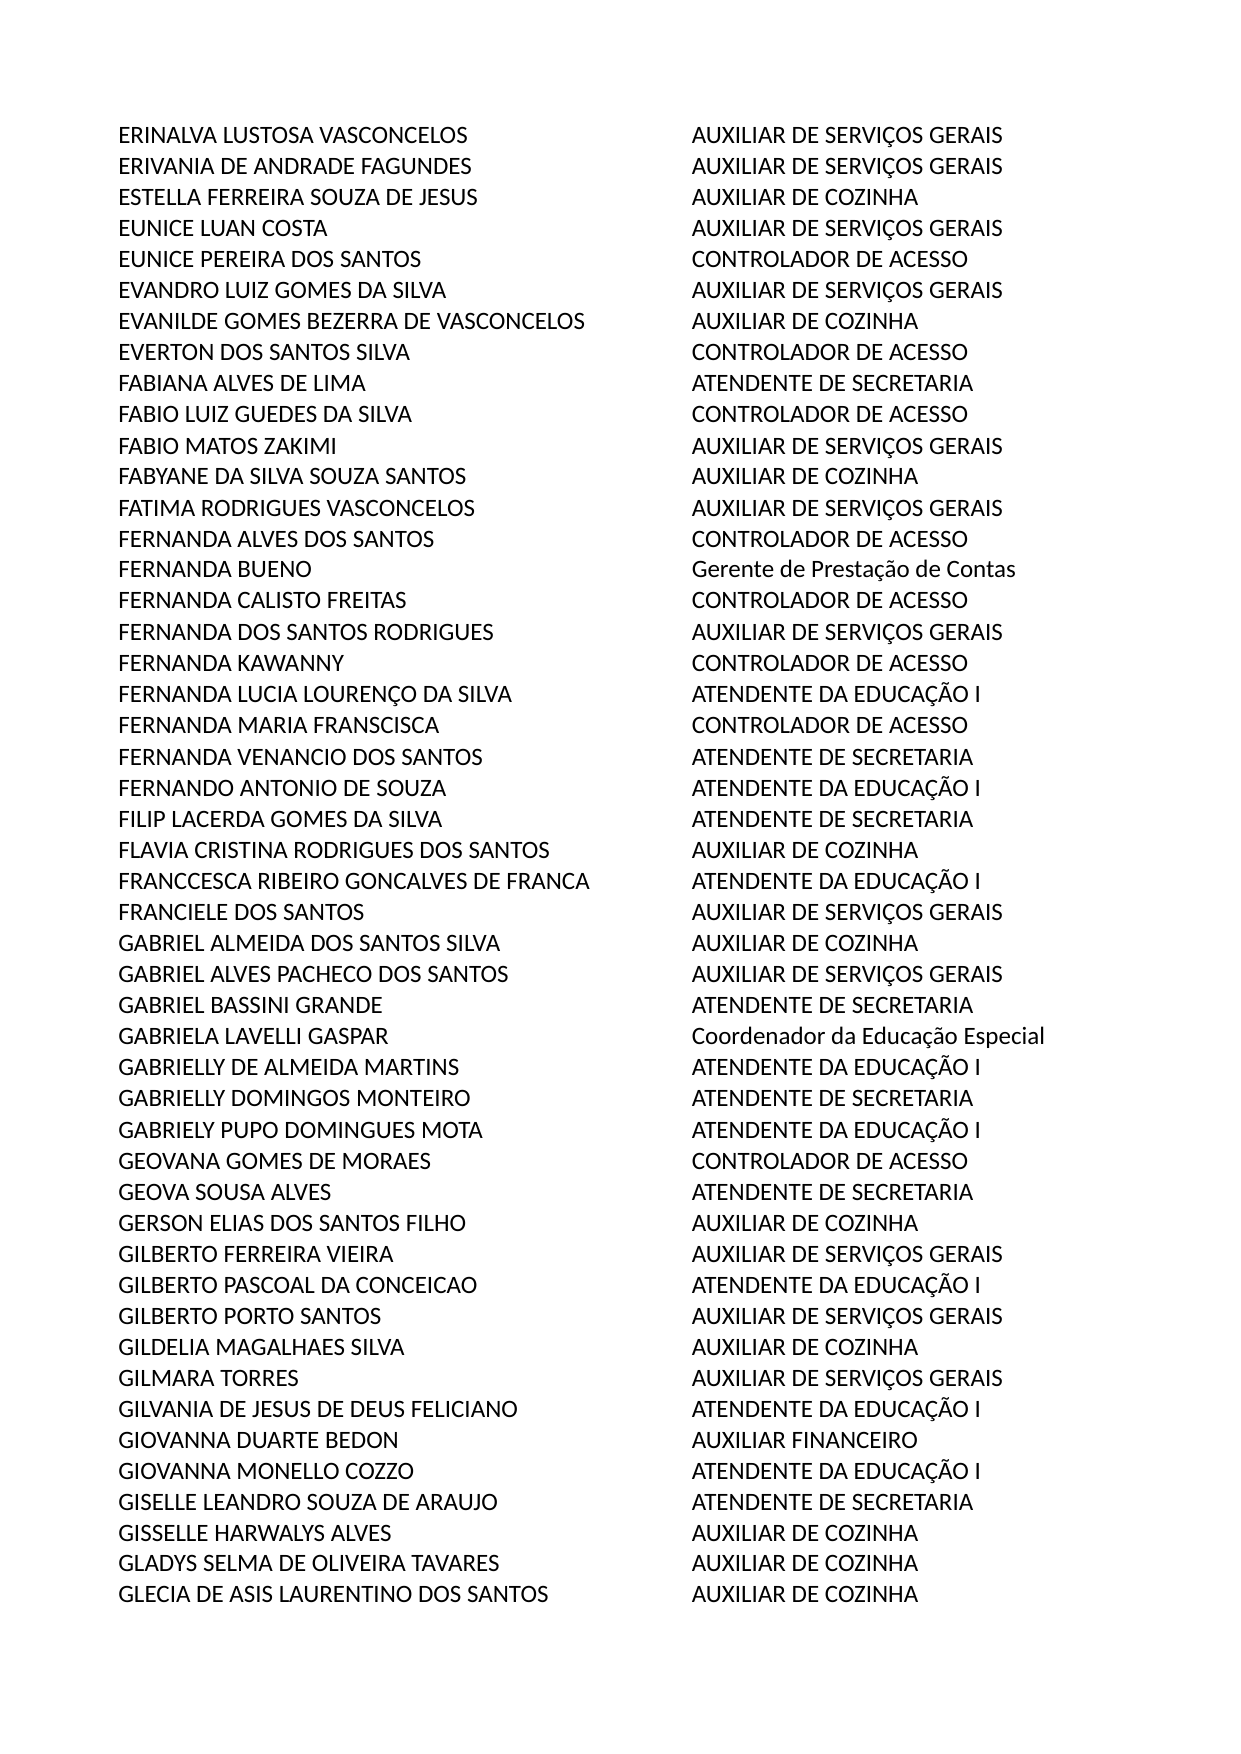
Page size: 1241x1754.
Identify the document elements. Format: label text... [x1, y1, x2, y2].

table_cell CLT [1194, 1578, 1240, 1609]
table_cell GABRIELLY DE ALMEIDA MARTINS [115, 1051, 688, 1082]
table_cell FABIO MATOS ZAKIMI [115, 429, 688, 460]
table_cell ATENDENTE DE SECRETARIA [689, 803, 1193, 834]
table_cell GILMARA TORRES [115, 1362, 688, 1393]
table_cell CLT [1194, 615, 1240, 646]
table_cell ATENDENTE DA EDUCAÇÃO I [689, 1393, 1193, 1424]
table_cell GILBERTO FERREIRA VIEIRA [115, 1237, 688, 1268]
table_cell AUXILIAR DE SERVIÇOS GERAIS [689, 615, 1193, 646]
table_cell AUXILIAR DE SERVIÇOS GERAIS [689, 491, 1193, 522]
table_cell FABIO LUIZ GUEDES DA SILVA [115, 398, 688, 429]
table_cell GEOVA SOUSA ALVES [115, 1176, 688, 1207]
table_cell Coordenador da Educação Especial [689, 1020, 1193, 1051]
table_cell AUXILIAR DE SERVIÇOS GERAIS [689, 429, 1193, 460]
table_cell CLT [1194, 1113, 1240, 1144]
table_cell FERNANDA KAWANNY [115, 646, 688, 678]
table_cell CLT [1194, 367, 1240, 398]
table_cell CLT [1194, 584, 1240, 615]
table_cell CLT [1194, 646, 1240, 678]
table_cell CLT [1194, 274, 1240, 305]
table_cell CLT [1194, 1424, 1240, 1454]
table_cell CONTROLADOR DE ACESSO [689, 584, 1193, 615]
table_cell CLT [1194, 1548, 1240, 1578]
table_cell FERNANDO ANTONIO DE SOUZA [115, 771, 688, 803]
table_cell GABRIELY PUPO DOMINGUES MOTA [115, 1113, 688, 1144]
table_cell CLT [1194, 989, 1240, 1020]
table_cell EVANDRO LUIZ GOMES DA SILVA [115, 274, 688, 305]
table_cell GABRIELLY DOMINGOS MONTEIRO [115, 1082, 688, 1113]
table_cell FILIP LACERDA GOMES DA SILVA [115, 803, 688, 834]
table_cell CLT [1194, 865, 1240, 896]
table_cell CLT [1194, 429, 1240, 460]
table_cell GIOVANNA DUARTE BEDON [115, 1424, 688, 1454]
table_cell FATIMA RODRIGUES VASCONCELOS [115, 491, 688, 522]
table_cell AUXILIAR FINANCEIRO [689, 1424, 1193, 1454]
table_cell Gerente de Prestação de Contas [689, 554, 1193, 584]
table_cell CLT [1194, 1300, 1240, 1331]
table_cell CONTROLADOR DE ACESSO [689, 398, 1193, 429]
table_cell GISELLE LEANDRO SOUZA DE ARAUJO [115, 1486, 688, 1517]
table_cell GEOVANA GOMES DE MORAES [115, 1144, 688, 1176]
table_cell FRANCCESCA RIBEIRO GONCALVES DE FRANCA [115, 865, 688, 896]
table_cell CLT [1194, 1144, 1240, 1176]
table_cell FERNANDA CALISTO FREITAS [115, 584, 688, 615]
table_cell CLT [1194, 491, 1240, 522]
table_cell CLT [1194, 709, 1240, 740]
table_cell CLT [1194, 181, 1240, 211]
table_cell GABRIEL ALVES PACHECO DOS SANTOS [115, 958, 688, 989]
table_cell AUXILIAR DE COZINHA [689, 460, 1193, 491]
table_cell CONTROLADOR DE ACESSO [689, 522, 1193, 553]
table_cell FERNANDA DOS SANTOS RODRIGUES [115, 615, 688, 646]
table_cell GLECIA DE ASIS LAURENTINO DOS SANTOS [115, 1578, 688, 1609]
table_cell AUXILIAR DE COZINHA [689, 181, 1193, 211]
table_cell ATENDENTE DE SECRETARIA [689, 740, 1193, 771]
table_cell CLT [1194, 1237, 1240, 1268]
table_cell AUXILIAR DE SERVIÇOS GERAIS [689, 1237, 1193, 1268]
table_cell CLT [1194, 1207, 1240, 1237]
table_cell FERNANDA BUENO [115, 554, 688, 584]
table_cell AUXILIAR DE SERVIÇOS GERAIS [689, 896, 1193, 927]
table_cell CONTROLADOR DE ACESSO [689, 243, 1193, 274]
table_cell AUXILIAR DE COZINHA [689, 1207, 1193, 1237]
table_cell CLT [1194, 460, 1240, 491]
table_cell GILBERTO PORTO SANTOS [115, 1300, 688, 1331]
table_cell GABRIEL ALMEIDA DOS SANTOS SILVA [115, 927, 688, 957]
table_cell GLADYS SELMA DE OLIVEIRA TAVARES [115, 1548, 688, 1578]
table_cell CLT [1194, 522, 1240, 553]
table_cell CLT [1194, 1020, 1240, 1051]
table_cell CLT [1194, 958, 1240, 989]
table_cell ATENDENTE DA EDUCAÇÃO I [689, 865, 1193, 896]
table_cell ATENDENTE DE SECRETARIA [689, 989, 1193, 1020]
table_cell AUXILIAR DE SERVIÇOS GERAIS [689, 211, 1193, 242]
table_cell CLT [1194, 678, 1240, 709]
table_cell AUXILIAR DE COZINHA [689, 1517, 1193, 1548]
table_cell FERNANDA LUCIA LOURENÇO DA SILVA [115, 678, 688, 709]
table_cell AUXILIAR DE SERVIÇOS GERAIS [689, 149, 1193, 181]
table_cell AUXILIAR DE SERVIÇOS GERAIS [689, 274, 1193, 305]
table_cell ERINALVA LUSTOSA VASCONCELOS [115, 118, 688, 149]
table_cell GILVANIA DE JESUS DE DEUS FELICIANO [115, 1393, 688, 1424]
table_cell CLT [1194, 118, 1240, 149]
table_cell CLT [1194, 740, 1240, 771]
table_cell ATENDENTE DA EDUCAÇÃO I [689, 1455, 1193, 1486]
table_cell EUNICE PEREIRA DOS SANTOS [115, 243, 688, 274]
table_cell FERNANDA VENANCIO DOS SANTOS [115, 740, 688, 771]
table_cell CLT [1194, 211, 1240, 242]
table_cell CONTROLADOR DE ACESSO [689, 335, 1193, 367]
table_cell FRANCIELE DOS SANTOS [115, 896, 688, 927]
table_cell CLT [1194, 305, 1240, 335]
table_cell CLT [1194, 1362, 1240, 1393]
table_cell CLT [1194, 1176, 1240, 1207]
table_cell CLT [1194, 803, 1240, 834]
table_cell ATENDENTE DA EDUCAÇÃO I [689, 1113, 1193, 1144]
table_cell ATENDENTE DE SECRETARIA [689, 1176, 1193, 1207]
table_cell CLT [1194, 1455, 1240, 1486]
table_cell CLT [1194, 771, 1240, 803]
table_cell AUXILIAR DE COZINHA [689, 927, 1193, 957]
table_cell GERSON ELIAS DOS SANTOS FILHO [115, 1207, 688, 1237]
table_cell CLT [1194, 1486, 1240, 1517]
table_cell AUXILIAR DE SERVIÇOS GERAIS [689, 1362, 1193, 1393]
table_cell CLT [1194, 927, 1240, 957]
table_cell CLT [1194, 149, 1240, 181]
table_cell AUXILIAR DE COZINHA [689, 305, 1193, 335]
table_cell CLT [1194, 1051, 1240, 1082]
table_cell GILDELIA MAGALHAES SILVA [115, 1331, 688, 1362]
table_cell FABYANE DA SILVA SOUZA SANTOS [115, 460, 688, 491]
table_cell CLT [1194, 1269, 1240, 1300]
table_cell CLT [1194, 398, 1240, 429]
table_cell AUXILIAR DE COZINHA [689, 834, 1193, 864]
table_cell AUXILIAR DE SERVIÇOS GERAIS [689, 958, 1193, 989]
table_cell AUXILIAR DE COZINHA [689, 1548, 1193, 1578]
table_cell CLT [1194, 896, 1240, 927]
table_cell ESTELLA FERREIRA SOUZA DE JESUS [115, 181, 688, 211]
table_cell CLT [1194, 1082, 1240, 1113]
table_cell GILBERTO PASCOAL DA CONCEICAO [115, 1269, 688, 1300]
table_cell GISSELLE HARWALYS ALVES [115, 1517, 688, 1548]
table_cell AUXILIAR DE SERVIÇOS GERAIS [689, 118, 1193, 149]
table_cell AUXILIAR DE SERVIÇOS GERAIS [689, 1300, 1193, 1331]
table_cell CONTROLADOR DE ACESSO [689, 1144, 1193, 1176]
table_cell EUNICE LUAN COSTA [115, 211, 688, 242]
table_cell FABIANA ALVES DE LIMA [115, 367, 688, 398]
table_cell CLT [1194, 1517, 1240, 1548]
table_cell CONTROLADOR DE ACESSO [689, 709, 1193, 740]
table_cell CLT [1194, 1393, 1240, 1424]
table_cell GABRIEL BASSINI GRANDE [115, 989, 688, 1020]
table_cell ATENDENTE DE SECRETARIA [689, 367, 1193, 398]
table_cell ATENDENTE DE SECRETARIA [689, 1486, 1193, 1517]
table_cell GIOVANNA MONELLO COZZO [115, 1455, 688, 1486]
table_cell CLT [1194, 335, 1240, 367]
table_cell EVERTON DOS SANTOS SILVA [115, 335, 688, 367]
table_cell CLT [1194, 243, 1240, 274]
table_cell ATENDENTE DA EDUCAÇÃO I [689, 771, 1193, 803]
table_cell CLT [1194, 834, 1240, 864]
table_cell ATENDENTE DA EDUCAÇÃO I [689, 1051, 1193, 1082]
table_cell ATENDENTE DA EDUCAÇÃO I [689, 1269, 1193, 1300]
table_cell CLT [1194, 1331, 1240, 1362]
table_cell ERIVANIA DE ANDRADE FAGUNDES [115, 149, 688, 181]
table_cell FLAVIA CRISTINA RODRIGUES DOS SANTOS [115, 834, 688, 864]
table_cell FERNANDA ALVES DOS SANTOS [115, 522, 688, 553]
table_cell AUXILIAR DE COZINHA [689, 1331, 1193, 1362]
table_cell CONTROLADOR DE ACESSO [689, 646, 1193, 678]
table_cell AUXILIAR DE COZINHA [689, 1578, 1193, 1609]
table_cell FERNANDA MARIA FRANSCISCA [115, 709, 688, 740]
table_cell ATENDENTE DA EDUCAÇÃO I [689, 678, 1193, 709]
table_cell EVANILDE GOMES BEZERRA DE VASCONCELOS [115, 305, 688, 335]
table_cell CLT [1194, 554, 1240, 584]
table_cell GABRIELA LAVELLI GASPAR [115, 1020, 688, 1051]
table_cell ATENDENTE DE SECRETARIA [689, 1082, 1193, 1113]
